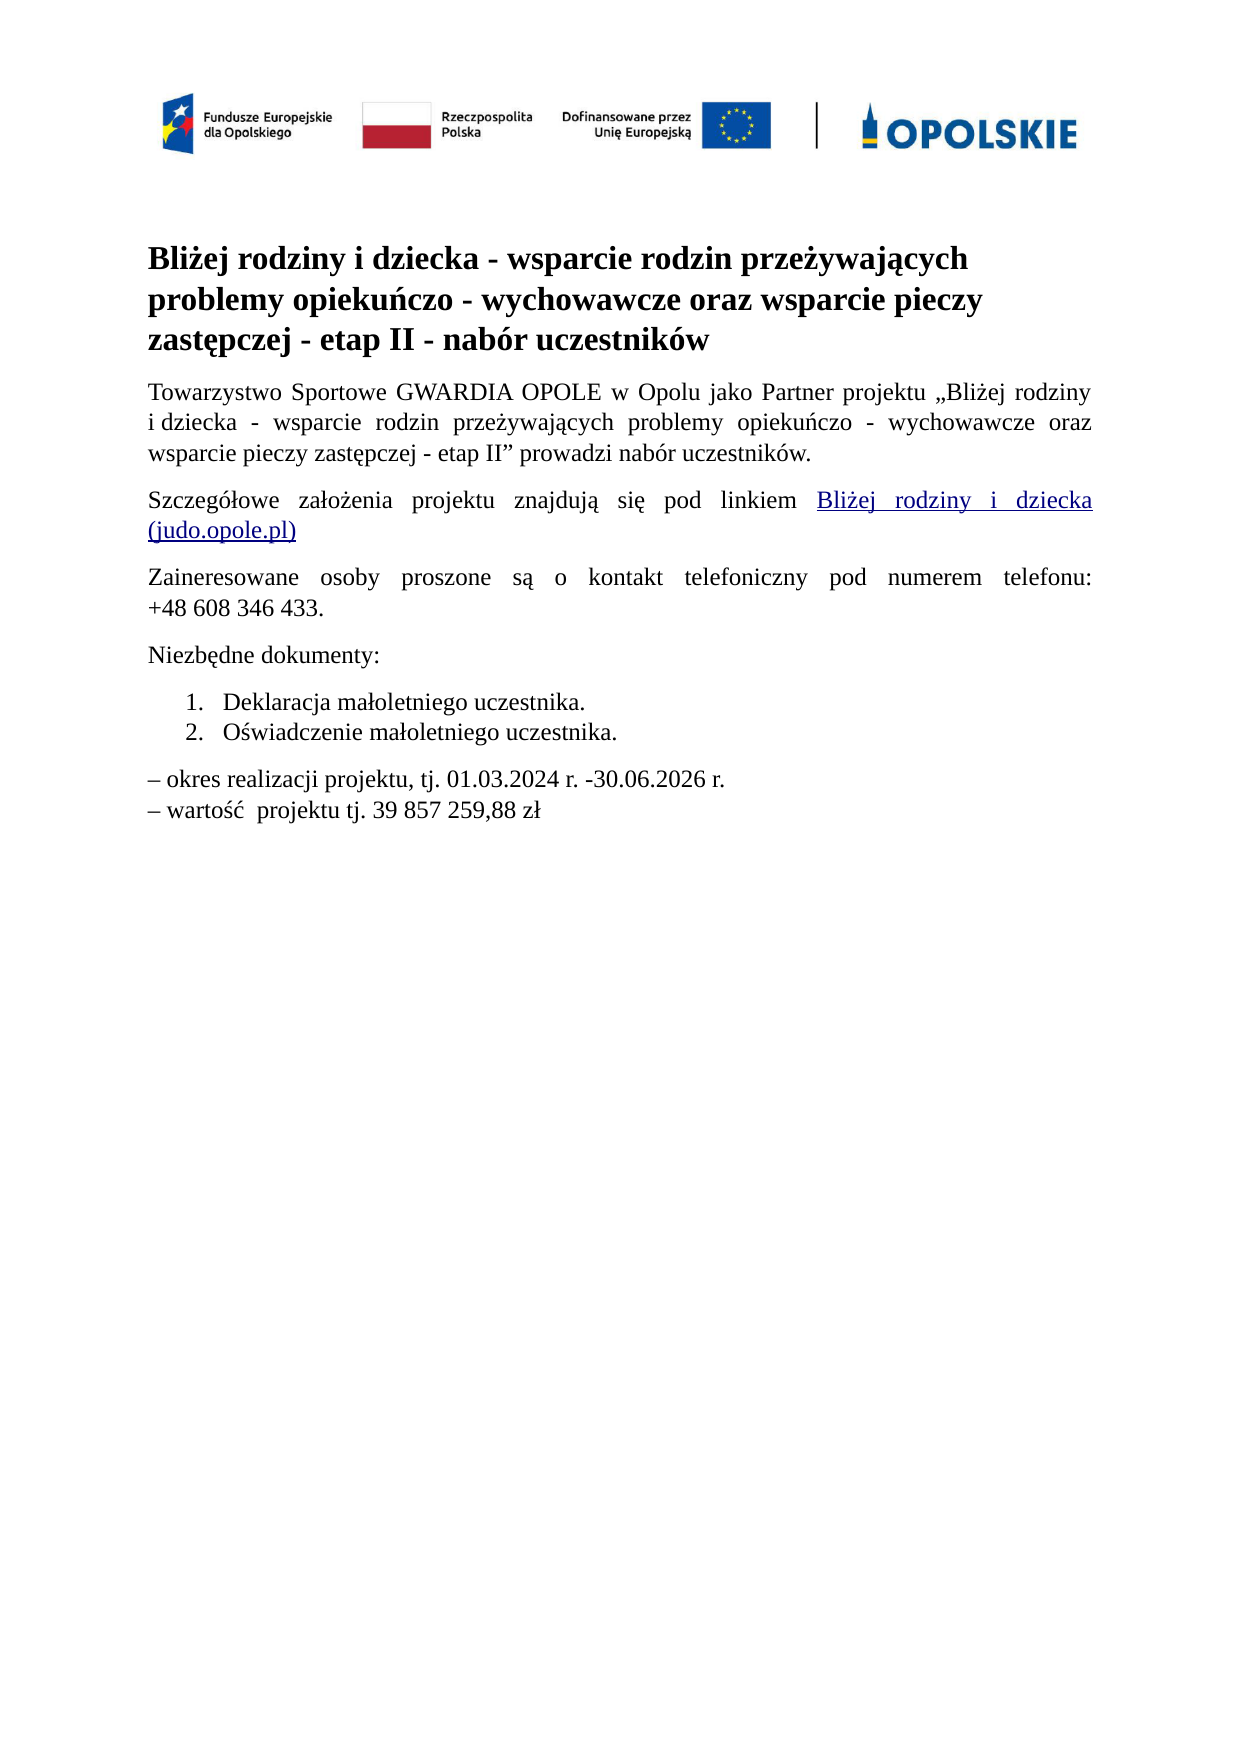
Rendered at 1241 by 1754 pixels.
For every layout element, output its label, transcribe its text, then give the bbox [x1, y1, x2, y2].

list Oświadczenie małoletniego uczestnika. [185, 717, 1093, 746]
list Deklaracja małoletniego uczestnika. [185, 687, 1093, 716]
text Niezbędne dokumenty: [148, 640, 1093, 669]
text Zaineresowane osoby proszone są o kontakt telefoniczny pod numerem telefonu: +48 608 346 433. [148, 562, 1093, 622]
text Towarzystwo Sportowe GWARDIA OPOLE w Opolu jako Partner projektu „Bliżej rodziny i dziecka - wsparcie rodzin przeżywających problemy opiekuńczo - wychowawcze oraz wsparcie pieczy zastępczej - etap II” prowadzi nabór uczestników. [148, 377, 1093, 467]
text – okres realizacji projektu, tj. 01.03.2024 r. -30.06.2026 r. – wartość projektu tj. 39 857 259,88 zł [148, 764, 1093, 824]
text Szczegółowe założenia projektu znajdują się pod linkiem Bliżej rodziny i dziecka (judo.opole.pl) [148, 485, 1093, 544]
text Bliżej rodziny i dziecka - wsparcie rodzin przeżywających problemy opiekuńczo - wychowawcze oraz wsparcie pieczy zastępczej - etap II - nabór uczestników [148, 238, 1093, 358]
